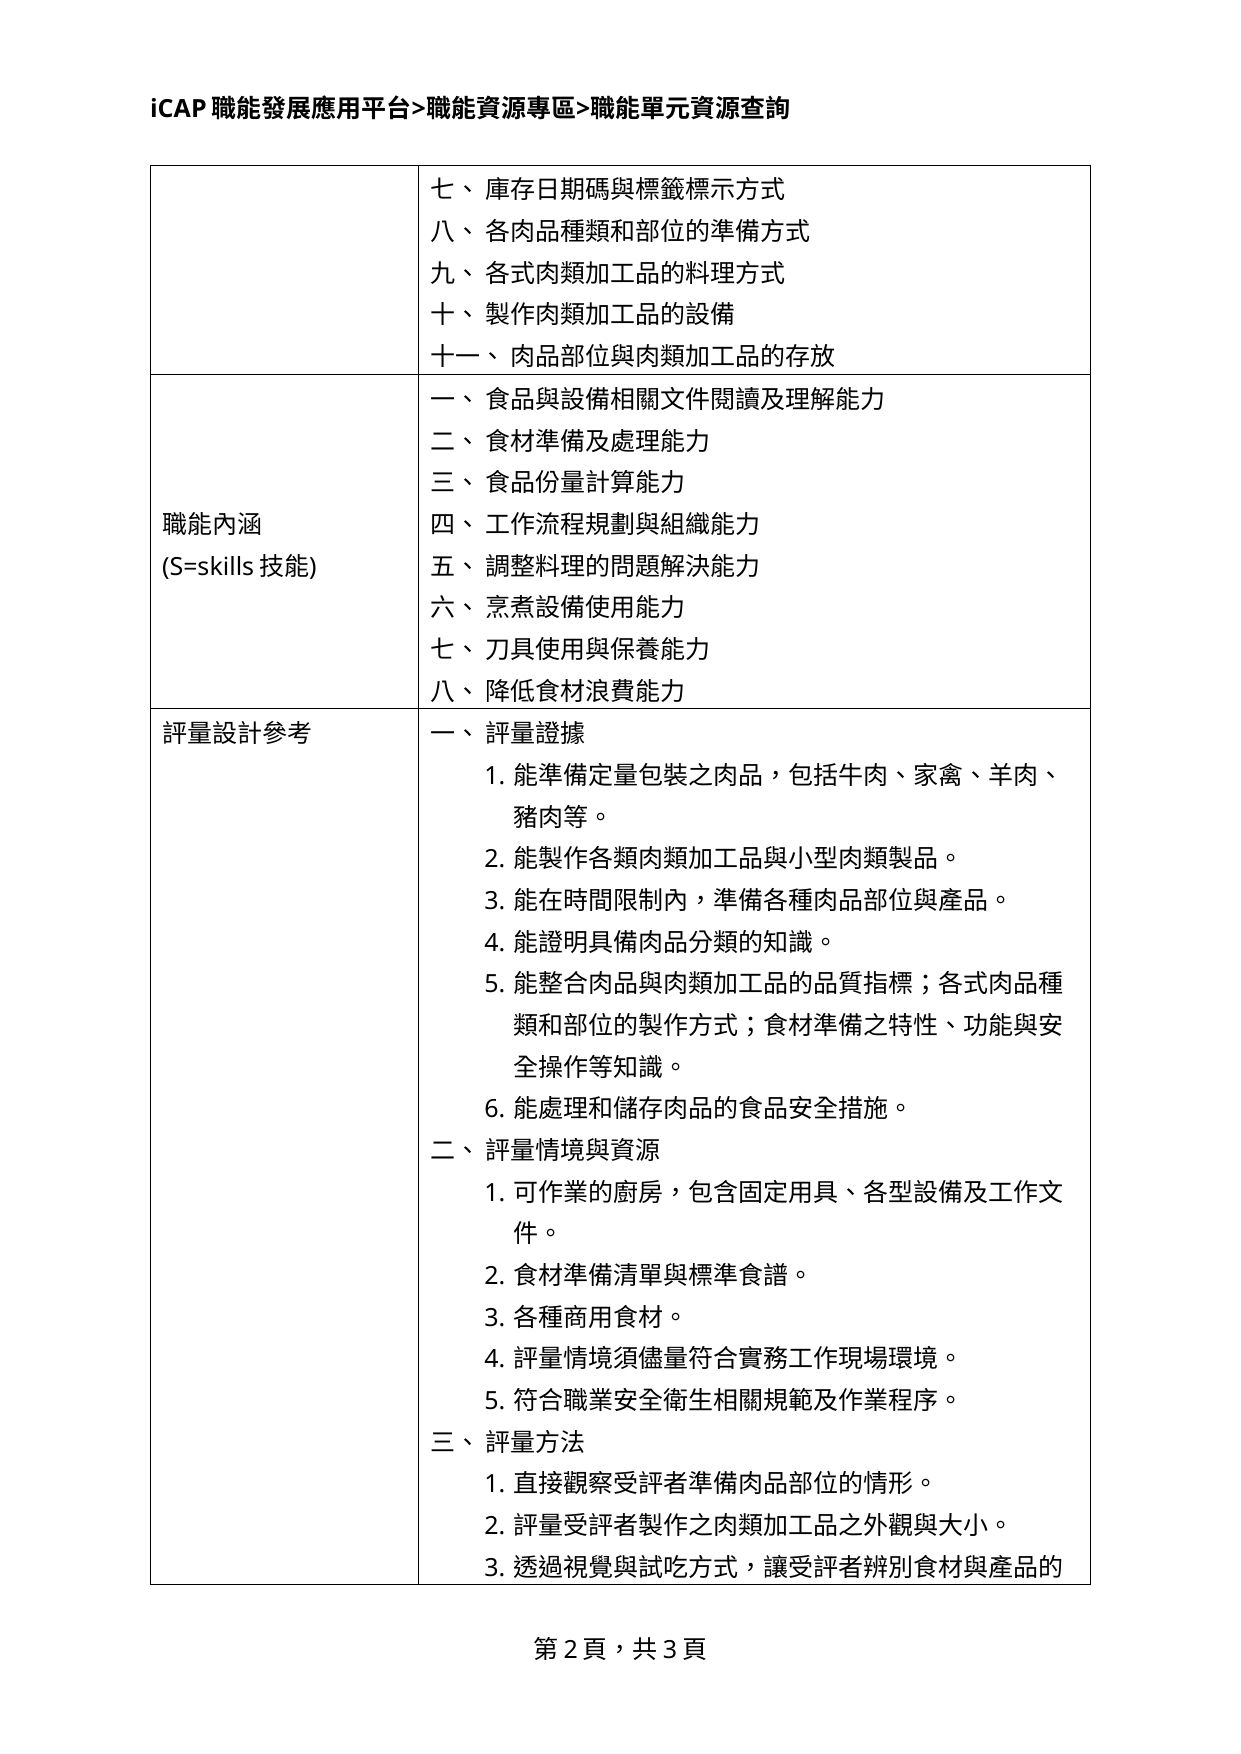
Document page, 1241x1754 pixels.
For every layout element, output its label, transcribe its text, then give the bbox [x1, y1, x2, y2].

table_cell 評量設計參考 [151, 709, 418, 1584]
table_cell [151, 166, 418, 374]
table_cell 評量證據 能準備定量包裝之肉品，包括牛肉、家禽、羊肉、豬肉等。 能製作各類肉類加工品與小型肉類製品。 能在時間限制內，準備各種肉品部位與產品。 能證明具備肉品分類的知識。 能整合肉品與肉類加工品的品質指標；各式肉品種類和部位的製作方式；食材準備之特性、功能與安全操作等知識。 能處理和儲存肉品的食品安全措施。 評量情境與資源 可作業的廚房，包含固定用具、各型設備及工作文件。 食材準備清單與標準食譜。 各種商用食材。 評量情境須儘量符合實務工作現場環境。 符合職業安全衛生相關規範及作業程序。 評量方法 直接觀察受評者準備肉品部位的情形。 評量受評者製作之肉類加工品之外觀與大小。 透過視覺與試吃方式，讓受評者辨別食材與產品的特徵。 以書面或口頭提問受評者烹飪專業用語、肉品品質、料理設備、烹飪方法與貯藏條件等知識。 [419, 709, 1090, 1584]
table_cell 食品安全衛生相關規範 職業安全衛生相關規範 烹煮專業用語與食材商品名稱 食材準備清單與標準食譜 基本肉品科學知識與肉類醃製方法 肉類加工品與肉類料理的特性 庫存日期碼與標籤標示方式 各肉品種類和部位的準備方式 各式肉類加工品的料理方式 製作肉類加工品的設備 肉品部位與肉類加工品的存放 [419, 166, 1090, 374]
table_cell 職能內涵 (S=skills技能) [151, 375, 418, 708]
table_cell 食品與設備相關文件閱讀及理解能力 食材準備及處理能力 食品份量計算能力 工作流程規劃與組織能力 調整料理的問題解決能力 烹煮設備使用能力 刀具使用與保養能力 降低食材浪費能力 [419, 375, 1090, 708]
